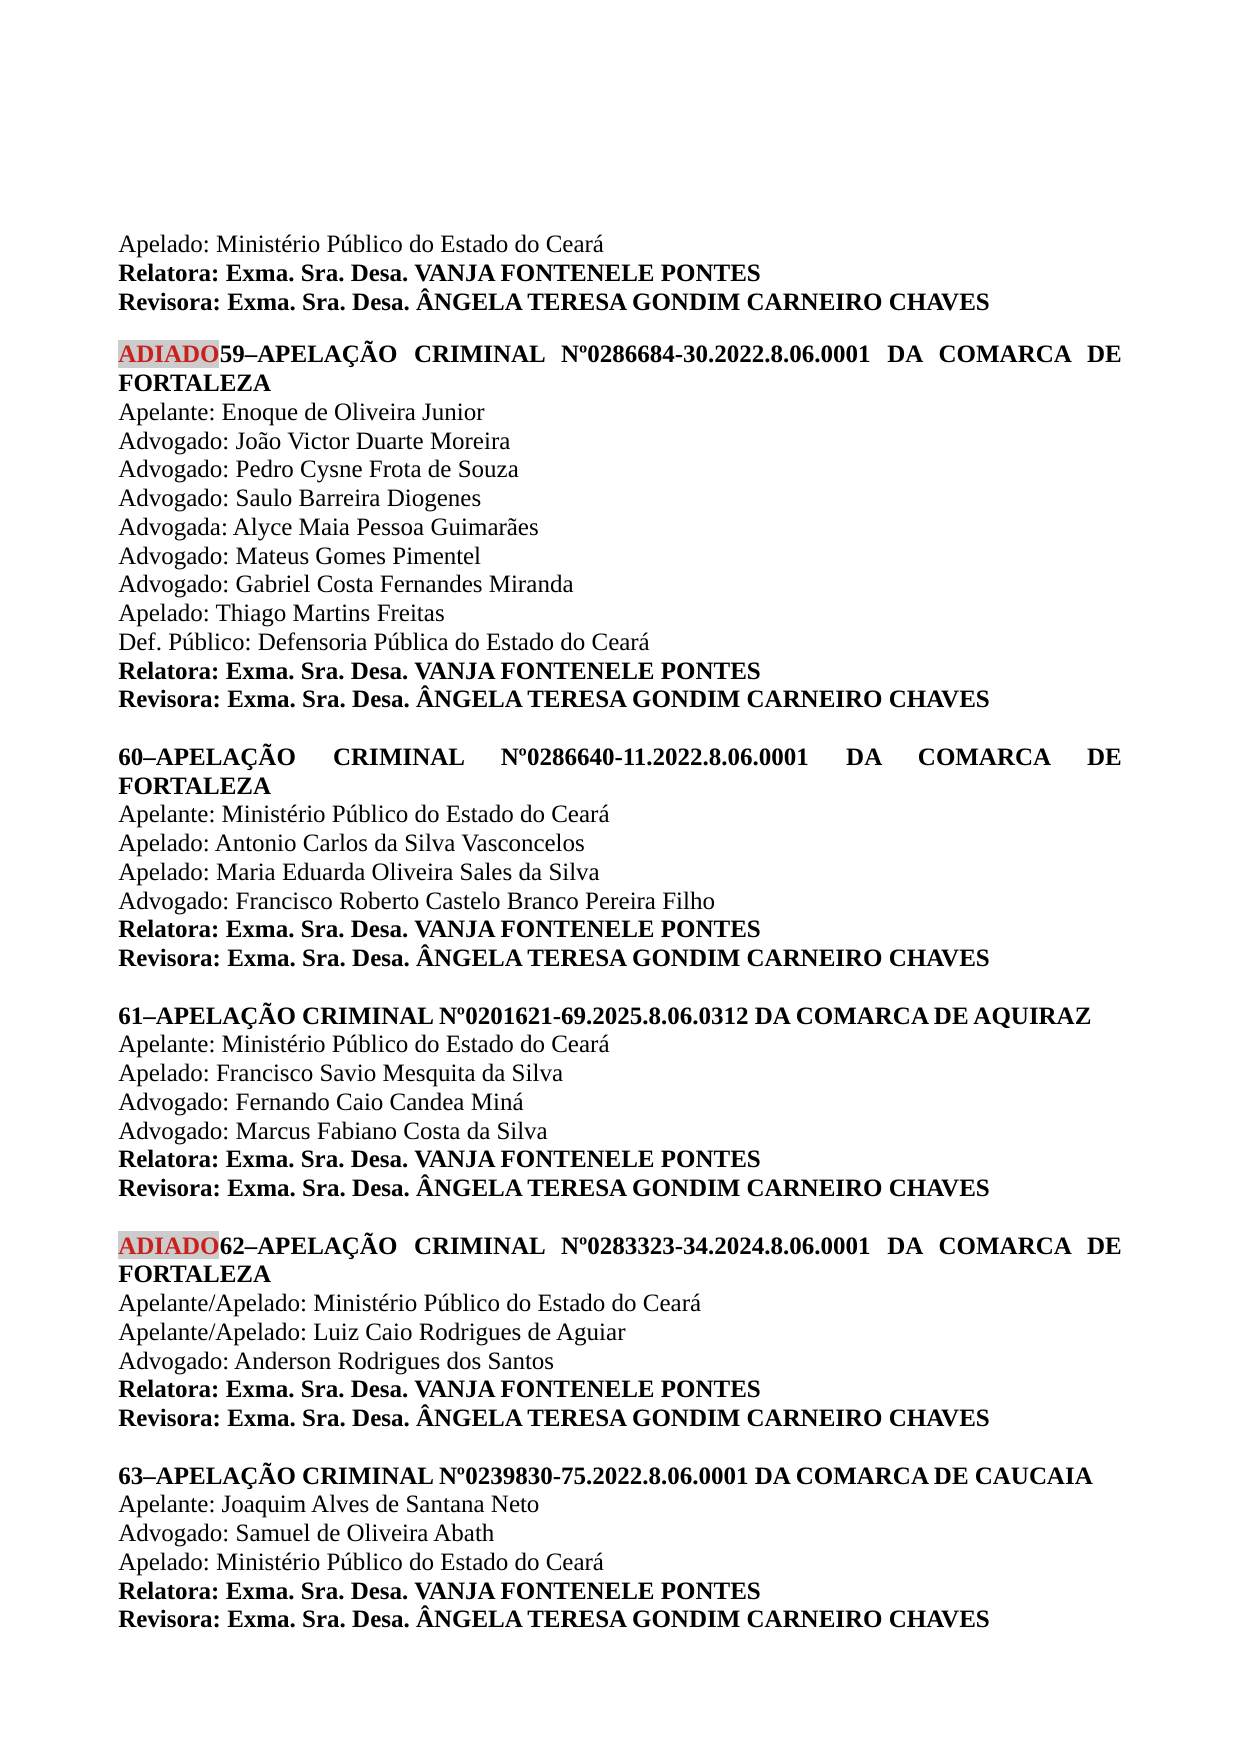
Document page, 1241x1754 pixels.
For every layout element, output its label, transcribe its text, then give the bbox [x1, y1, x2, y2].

text ADIADO59–APELAÇÃO CRIMINAL Nº0286684-30.2022.8.06.0001 DA COMARCA DE FORTALEZA [118, 339, 1122, 397]
text 61–APELAÇÃO CRIMINAL Nº0201621-69.2025.8.06.0312 DA COMARCA DE AQUIRAZ [118, 1001, 1122, 1029]
text Advogado: Saulo Barreira Diogenes [118, 483, 1122, 512]
text Relatora: Exma. Sra. Desa. VANJA FONTENELE PONTES [118, 1374, 1122, 1403]
text Apelado: Maria Eduarda Oliveira Sales da Silva [118, 857, 1122, 886]
text Apelante: Enoque de Oliveira Junior [118, 397, 1122, 426]
text Revisora: Exma. Sra. Desa. ÂNGELA TERESA GONDIM CARNEIRO CHAVES [118, 1403, 1122, 1432]
text Apelado: Antonio Carlos da Silva Vasconcelos [118, 828, 1122, 857]
text 63–APELAÇÃO CRIMINAL Nº0239830-75.2022.8.06.0001 DA COMARCA DE CAUCAIA [118, 1461, 1122, 1489]
text Apelado: Ministério Público do Estado do Ceará [118, 229, 1122, 258]
text Revisora: Exma. Sra. Desa. ÂNGELA TERESA GONDIM CARNEIRO CHAVES [118, 684, 1122, 713]
text Relatora: Exma. Sra. Desa. VANJA FONTENELE PONTES [118, 914, 1122, 943]
text Revisora: Exma. Sra. Desa. ÂNGELA TERESA GONDIM CARNEIRO CHAVES [118, 1604, 1122, 1633]
text Apelante: Joaquim Alves de Santana Neto [118, 1489, 1122, 1518]
text Def. Público: Defensoria Pública do Estado do Ceará [118, 627, 1122, 656]
text Apelante: Ministério Público do Estado do Ceará [118, 1029, 1122, 1058]
text Apelado: Ministério Público do Estado do Ceará [118, 1547, 1122, 1576]
text Apelado: Francisco Savio Mesquita da Silva [118, 1058, 1122, 1087]
text Advogada: Alyce Maia Pessoa Guimarães [118, 512, 1122, 541]
text Apelante/Apelado: Luiz Caio Rodrigues de Aguiar [118, 1317, 1122, 1346]
text Relatora: Exma. Sra. Desa. VANJA FONTENELE PONTES [118, 1144, 1122, 1173]
text Advogado: Francisco Roberto Castelo Branco Pereira Filho [118, 886, 1122, 914]
text Advogado: Marcus Fabiano Costa da Silva [118, 1116, 1122, 1144]
text Advogado: Anderson Rodrigues dos Santos [118, 1346, 1122, 1374]
text ADIADO62–APELAÇÃO CRIMINAL Nº0283323-34.2024.8.06.0001 DA COMARCA DE FORTALEZA [118, 1231, 1122, 1288]
text Relatora: Exma. Sra. Desa. VANJA FONTENELE PONTES [118, 258, 1122, 287]
text Revisora: Exma. Sra. Desa. ÂNGELA TERESA GONDIM CARNEIRO CHAVES [118, 1173, 1122, 1202]
text 60–APELAÇÃO CRIMINAL Nº0286640-11.2022.8.06.0001 DA COMARCA DE FORTALEZA [118, 742, 1122, 799]
text Advogado: João Victor Duarte Moreira [118, 426, 1122, 454]
text Advogado: Pedro Cysne Frota de Souza [118, 454, 1122, 483]
text Advogado: Samuel de Oliveira Abath [118, 1518, 1122, 1547]
text Apelante: Ministério Público do Estado do Ceará [118, 799, 1122, 828]
text Advogado: Mateus Gomes Pimentel [118, 541, 1122, 569]
text Revisora: Exma. Sra. Desa. ÂNGELA TERESA GONDIM CARNEIRO CHAVES [118, 287, 1122, 315]
text Apelado: Thiago Martins Freitas [118, 598, 1122, 627]
text Advogado: Fernando Caio Candea Miná [118, 1087, 1122, 1116]
text Revisora: Exma. Sra. Desa. ÂNGELA TERESA GONDIM CARNEIRO CHAVES [118, 943, 1122, 972]
text Apelante/Apelado: Ministério Público do Estado do Ceará [118, 1288, 1122, 1317]
text Advogado: Gabriel Costa Fernandes Miranda [118, 569, 1122, 598]
text Relatora: Exma. Sra. Desa. VANJA FONTENELE PONTES [118, 656, 1122, 684]
text Relatora: Exma. Sra. Desa. VANJA FONTENELE PONTES [118, 1576, 1122, 1604]
